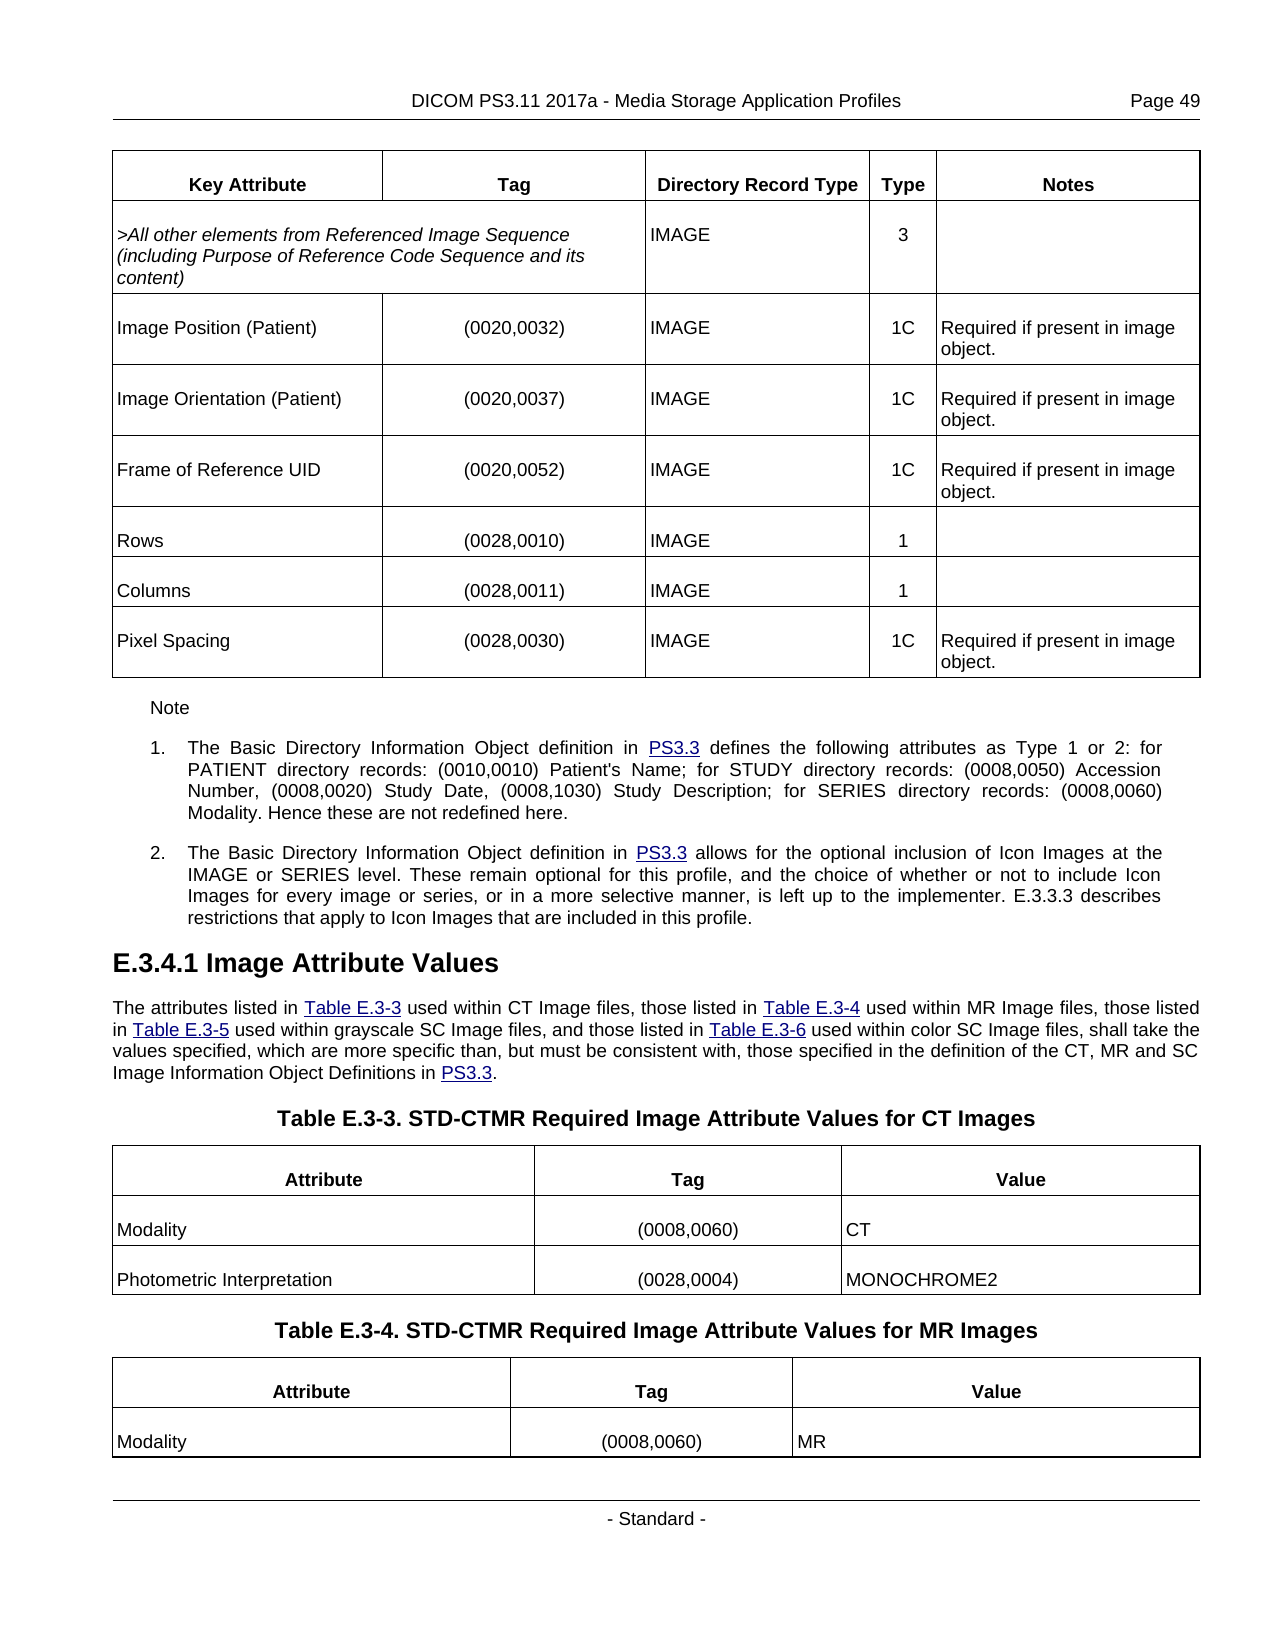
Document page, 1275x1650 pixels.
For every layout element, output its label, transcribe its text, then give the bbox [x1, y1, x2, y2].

table_cell IMAGE [646, 365, 869, 435]
table_header Attribute [113, 1146, 534, 1195]
table_cell Columns [113, 557, 382, 606]
table_cell 1C [870, 607, 936, 677]
table_header Tag [511, 1358, 792, 1407]
table_cell (0028,0010) [383, 507, 645, 556]
table_cell [937, 201, 1199, 292]
table_cell IMAGE [646, 294, 869, 364]
table_cell MONOCHROME2 [842, 1246, 1199, 1294]
table_cell (0028,0004) [535, 1246, 841, 1294]
table_cell 1C [870, 436, 936, 506]
table_cell 1C [870, 365, 936, 435]
text The attributes listed in Table E.3-3 used within CT Image files, those listed in Table E.3-4 used within MR Image files, those listed in Table E.3-5 used within grayscale SC Image files, and those listed in Table E.3-6 used within color SC Image files, shall take the values specified, which are more specific than, but must be consistent with, those specified in the definition of the CT, MR and SC Image Information Object Definitions in PS3.3. [112, 997, 1200, 1083]
table_header Tag [383, 151, 645, 200]
text Table E.3-4. STD-CTMR Required Image Attribute Values for MR Images [112, 1318, 1200, 1343]
table_cell Modality [113, 1196, 534, 1244]
table_cell MR [793, 1408, 1199, 1456]
table_cell >All other elements from Referenced Image Sequence (including Purpose of Reference Code Sequence and its content) [113, 201, 645, 292]
text Table E.3-3. STD-CTMR Required Image Attribute Values for CT Images [112, 1106, 1200, 1132]
table_header Tag [535, 1146, 841, 1195]
table_cell IMAGE [646, 507, 869, 556]
list The Basic Directory Information Object definition in PS3.3 allows for the optional inclusion of Icon Images at the IMAGE or SERIES level. These remain optional for this profile, and the choice of whether or not to include Icon Images for every image or series, or in a more selective manner, is left up to the implementer. E.3.3.3 describes restrictions that apply to Icon Images that are included in this profile. [150, 842, 1162, 928]
table_cell (0028,0011) [383, 557, 645, 606]
table_cell IMAGE [646, 557, 869, 606]
table_header Directory Record Type [646, 151, 869, 200]
table_cell CT [842, 1196, 1199, 1244]
table_header Value [793, 1358, 1199, 1407]
table_cell Required if present in image object. [937, 365, 1199, 435]
table_header Notes [937, 151, 1199, 200]
text Note [150, 697, 1162, 718]
table_cell IMAGE [646, 436, 869, 506]
table_cell 1 [870, 507, 936, 556]
table_cell Required if present in image object. [937, 607, 1199, 677]
table_cell (0008,0060) [511, 1408, 792, 1456]
table_cell Image Orientation (Patient) [113, 365, 382, 435]
text E.3.4.1 Image Attribute Values [112, 947, 1200, 978]
table_header Type [870, 151, 936, 200]
table_cell Photometric Interpretation [113, 1246, 534, 1294]
table_cell Frame of Reference UID [113, 436, 382, 506]
table_cell [937, 507, 1199, 556]
table_cell (0028,0030) [383, 607, 645, 677]
table_cell Pixel Spacing [113, 607, 382, 677]
table_cell Rows [113, 507, 382, 556]
table_cell IMAGE [646, 607, 869, 677]
table_cell 1C [870, 294, 936, 364]
table_cell (0020,0052) [383, 436, 645, 506]
table_cell 1 [870, 557, 936, 606]
table_cell [937, 557, 1199, 606]
table_header Attribute [113, 1358, 510, 1407]
table_header Key Attribute [113, 151, 382, 200]
table_cell Image Position (Patient) [113, 294, 382, 364]
table_header Value [842, 1146, 1199, 1195]
table_cell (0020,0032) [383, 294, 645, 364]
table_cell Modality [113, 1408, 510, 1456]
table_cell IMAGE [646, 201, 869, 292]
table_cell (0008,0060) [535, 1196, 841, 1244]
table_cell Required if present in image object. [937, 436, 1199, 506]
list The Basic Directory Information Object definition in PS3.3 defines the following attributes as Type 1 or 2: for PATIENT directory records: (0010,0010) Patient's Name; for STUDY directory records: (0008,0050) Accession Number, (0008,0020) Study Date, (0008,1030) Study Description; for SERIES directory records: (0008,0060) Modality. Hence these are not redefined here. [150, 737, 1162, 823]
table_cell Required if present in image object. [937, 294, 1199, 364]
table_cell 3 [870, 201, 936, 292]
table_cell (0020,0037) [383, 365, 645, 435]
